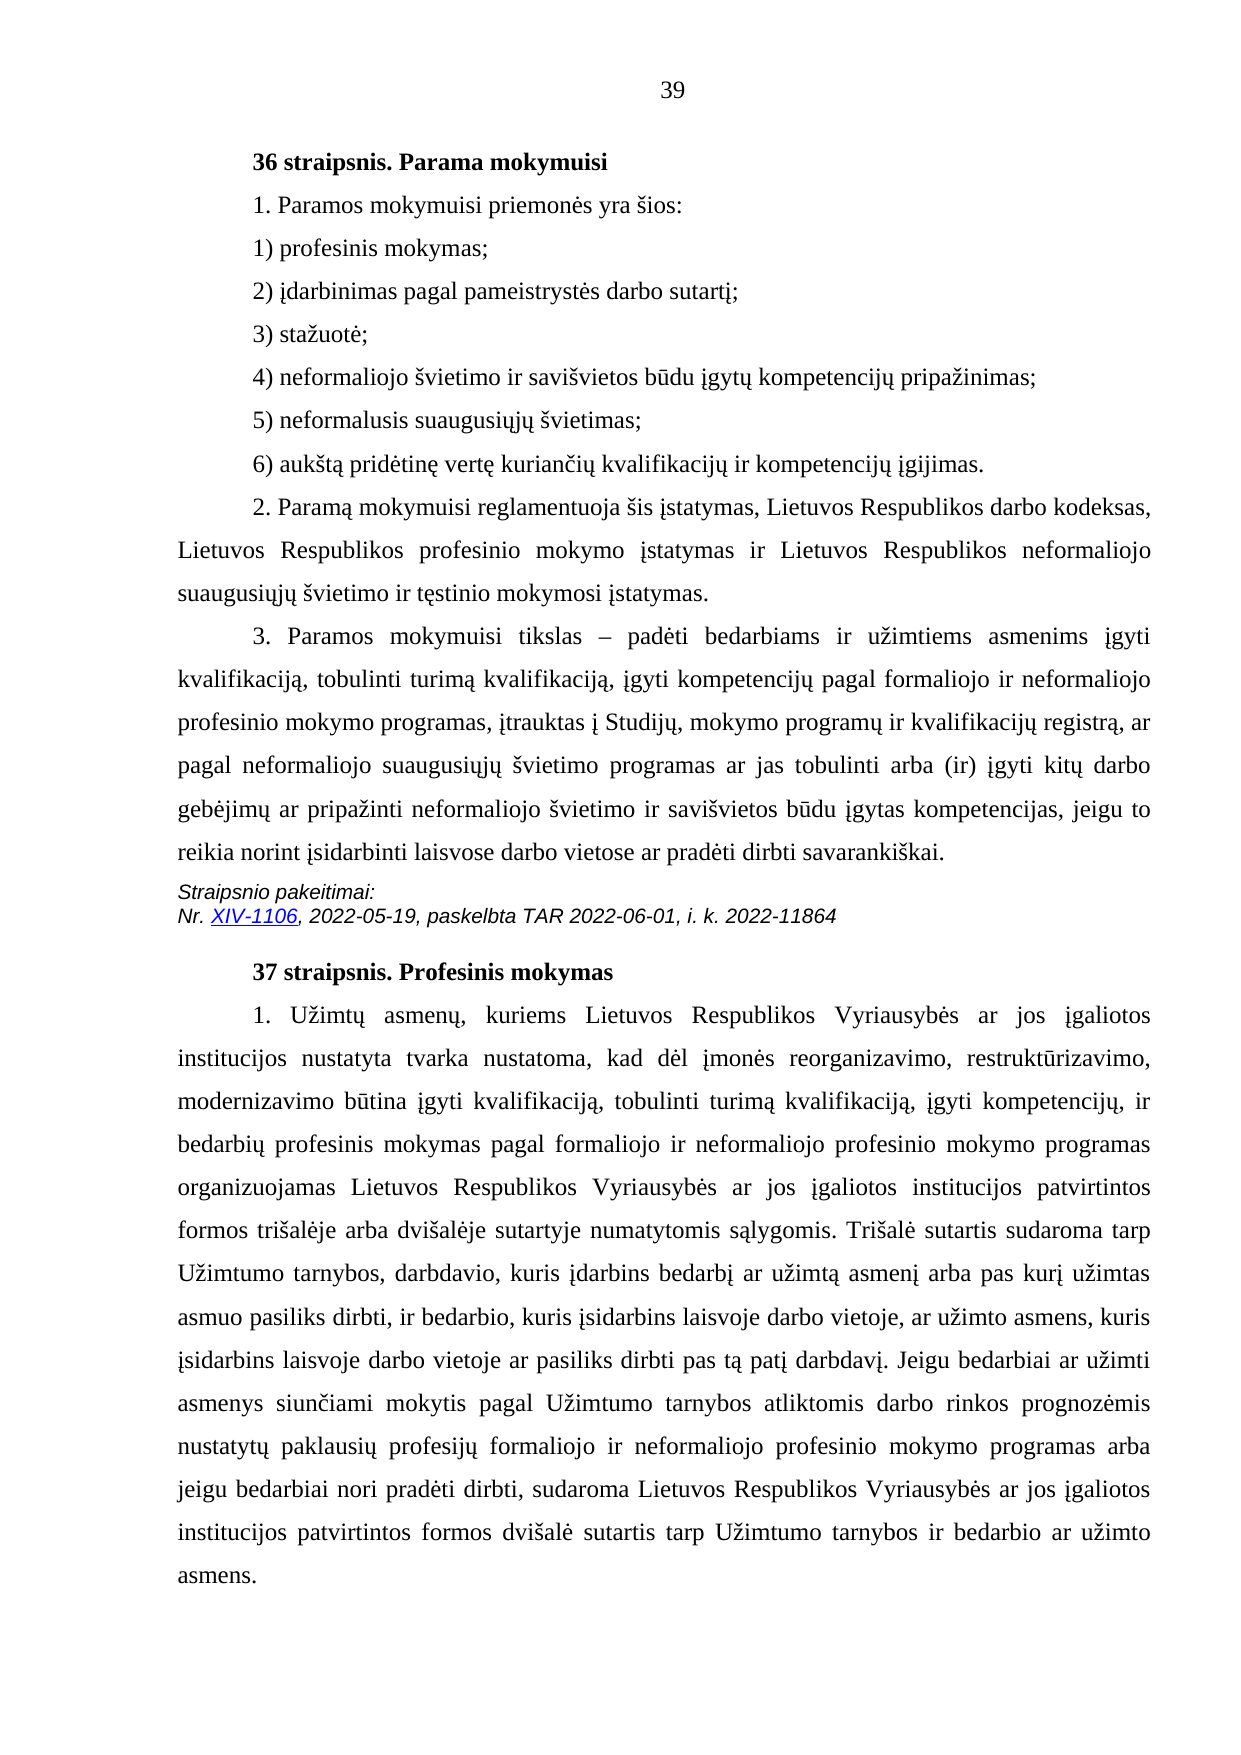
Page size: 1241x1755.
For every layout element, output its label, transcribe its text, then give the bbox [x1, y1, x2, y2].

text Straipsnio pakeitimai: [177, 880, 1152, 904]
text 1) profesinis mokymas; [177, 233, 1152, 262]
text 3) stažuotė; [177, 319, 1152, 348]
text 37 straipsnis. Profesinis mokymas [177, 957, 1152, 985]
text 36 straipsnis. Parama mokymuisi [177, 147, 1152, 176]
text 6) aukštą pridėtinę vertę kuriančių kvalifikacijų ir kompetencijų įgijimas. [177, 449, 1152, 477]
text 4) neformaliojo švietimo ir savišvietos būdu įgytų kompetencijų pripažinimas; [177, 362, 1152, 391]
text 1. Paramos mokymuisi priemonės yra šios: [177, 190, 1152, 219]
text 2) įdarbinimas pagal pameistrystės darbo sutartį; [177, 276, 1152, 305]
text 2. Paramą mokymuisi reglamentuoja šis įstatymas, Lietuvos Respublikos darbo kodeksas, Lietuvos Respublikos profesinio mokymo įstatymas ir Lietuvos Respublikos neformaliojo suaugusiųjų švietimo ir tęstinio mokymosi įstatymas. [177, 492, 1152, 607]
text 5) neformalusis suaugusiųjų švietimas; [177, 406, 1152, 434]
text Nr. XIV-1106, 2022-05-19, paskelbta TAR 2022-06-01, i. k. 2022-11864 [177, 904, 1152, 928]
text 1. Užimtų asmenų, kuriems Lietuvos Respublikos Vyriausybės ar jos įgaliotos institucijos nustatyta tvarka nustatoma, kad dėl įmonės reorganizavimo, restruktūrizavimo, modernizavimo būtina įgyti kvalifikaciją, tobulinti turimą kvalifikaciją, įgyti kompetencijų, ir bedarbių profesinis mokymas pagal formaliojo ir neformaliojo profesinio mokymo programas organizuojamas Lietuvos Respublikos Vyriausybės ar jos įgaliotos institucijos patvirtintos formos trišalėje arba dvišalėje sutartyje numatytomis sąlygomis. Trišalė sutartis sudaroma tarp Užimtumo tarnybos, darbdavio, kuris įdarbins bedarbį ar užimtą asmenį arba pas kurį užimtas asmuo pasiliks dirbti, ir bedarbio, kuris įsidarbins laisvoje darbo vietoje, ar užimto asmens, kuris įsidarbins laisvoje darbo vietoje ar pasiliks dirbti pas tą patį darbdavį. Jeigu bedarbiai ar užimti asmenys siunčiami mokytis pagal Užimtumo tarnybos atliktomis darbo rinkos prognozėmis nustatytų paklausių profesijų formaliojo ir neformaliojo profesinio mokymo programas arba jeigu bedarbiai nori pradėti dirbti, sudaroma Lietuvos Respublikos Vyriausybės ar jos įgaliotos institucijos patvirtintos formos dvišalė sutartis tarp Užimtumo tarnybos ir bedarbio ar užimto asmens. [177, 1000, 1152, 1589]
text 3. Paramos mokymuisi tikslas – padėti bedarbiams ir užimtiems asmenims įgyti kvalifikaciją, tobulinti turimą kvalifikaciją, įgyti kompetencijų pagal formaliojo ir neformaliojo profesinio mokymo programas, įtrauktas į Studijų, mokymo programų ir kvalifikacijų registrą, ar pagal neformaliojo suaugusiųjų švietimo programas ar jas tobulinti arba (ir) įgyti kitų darbo gebėjimų ar pripažinti neformaliojo švietimo ir savišvietos būdu įgytas kompetencijas, jeigu to reikia norint įsidarbinti laisvose darbo vietose ar pradėti dirbti savarankiškai. [177, 621, 1152, 866]
